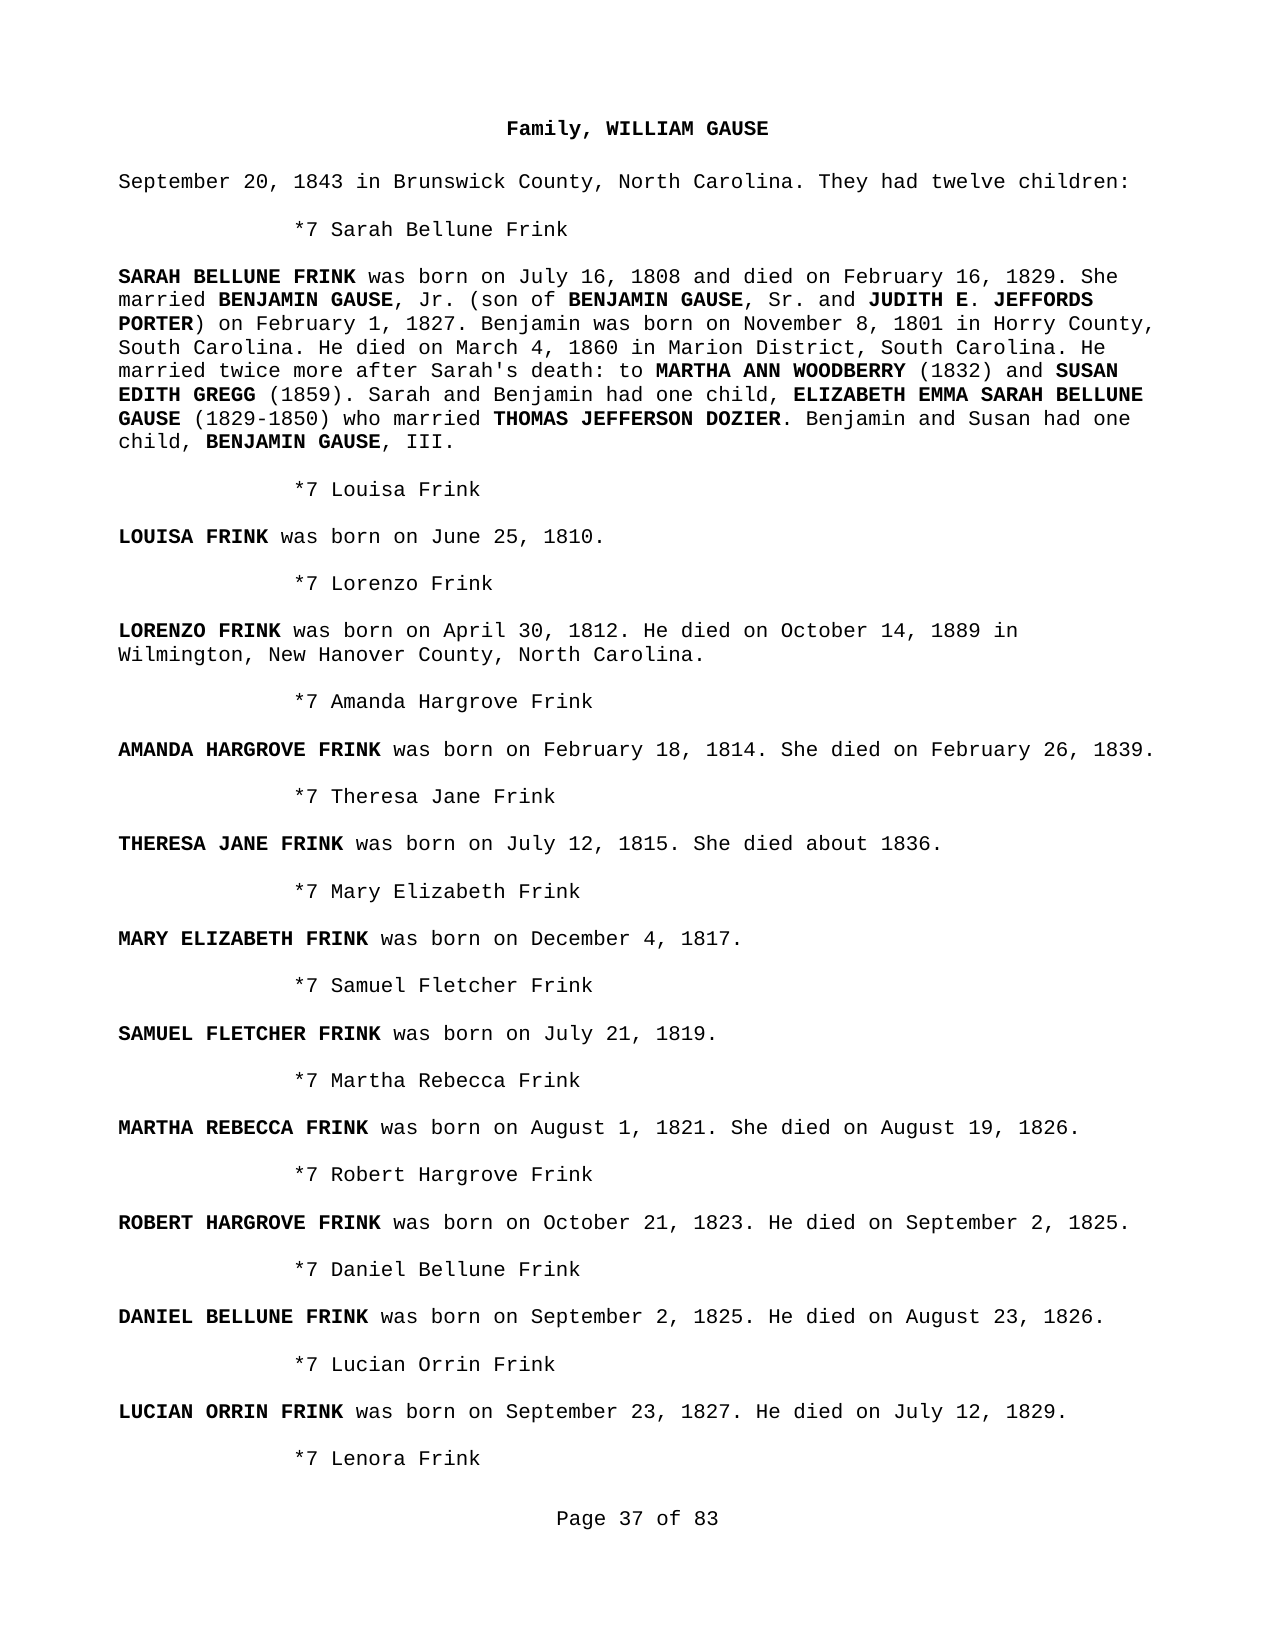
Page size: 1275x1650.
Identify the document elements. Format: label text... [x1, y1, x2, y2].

text *7 Lenora Frink [118, 1448, 1157, 1472]
text *7 Martha Rebecca Frink [118, 1070, 1157, 1093]
text Louisa Frink was born on June 25, 1810. [118, 526, 1157, 549]
text Lucian Orrin Frink was born on September 23, 1827. He died on July 12, 1829. [118, 1401, 1157, 1424]
text *7 Robert Hargrove Frink [118, 1164, 1157, 1188]
text Martha Rebecca Frink was born on August 1, 1821. She died on August 19, 1826. [118, 1117, 1157, 1141]
text *7 Daniel Bellune Frink [118, 1259, 1157, 1283]
text *7 Lorenzo Frink [118, 573, 1157, 597]
text *7 Sarah Bellune Frink [118, 218, 1157, 242]
text Mary Elizabeth Frink was born on December 4, 1817. [118, 928, 1157, 952]
text Daniel Bellune Frink was born on September 2, 1825. He died on August 23, 1826. [118, 1306, 1157, 1330]
text September 20, 1843 in Brunswick County, North Carolina. They had twelve children: [118, 171, 1157, 195]
text Theresa Jane Frink was born on July 12, 1815. She died about 1836. [118, 833, 1157, 857]
text *7 Amanda Hargrove Frink [118, 691, 1157, 715]
text *7 Samuel Fletcher Frink [118, 975, 1157, 999]
text *7 Theresa Jane Frink [118, 786, 1157, 810]
text *7 Lucian Orrin Frink [118, 1353, 1157, 1377]
text *7 Mary Elizabeth Frink [118, 881, 1157, 904]
text *7 Louisa Frink [118, 479, 1157, 502]
text Samuel Fletcher Frink was born on July 21, 1819. [118, 1022, 1157, 1046]
text Lorenzo Frink was born on April 30, 1812. He died on October 14, 1889 in Wilmington, New Hanover County, North Carolina. [118, 621, 1157, 668]
text Amanda Hargrove Frink was born on February 18, 1814. She died on February 26, 1839. [118, 739, 1157, 762]
text Robert Hargrove Frink was born on October 21, 1823. He died on September 2, 1825. [118, 1212, 1157, 1235]
text Sarah Bellune Frink was born on July 16, 1808 and died on February 16, 1829. She married Benjamin Gause, Jr. (son of Benjamin Gause, Sr. and Judith E. Jeffords Porter) on February 1, 1827. Benjamin was born on November 8, 1801 in Horry County, South Carolina. He died on March 4, 1860 in Marion District, South Carolina. He married twice more after Sarah's death: to Martha Ann Woodberry (1832) and Susan Edith Gregg (1859). Sarah and Benjamin had one child, Elizabeth Emma Sarah Bellune Gause (1829-1850) who married Thomas Jefferson Dozier. Benjamin and Susan had one child, Benjamin Gause, III. [118, 266, 1157, 455]
